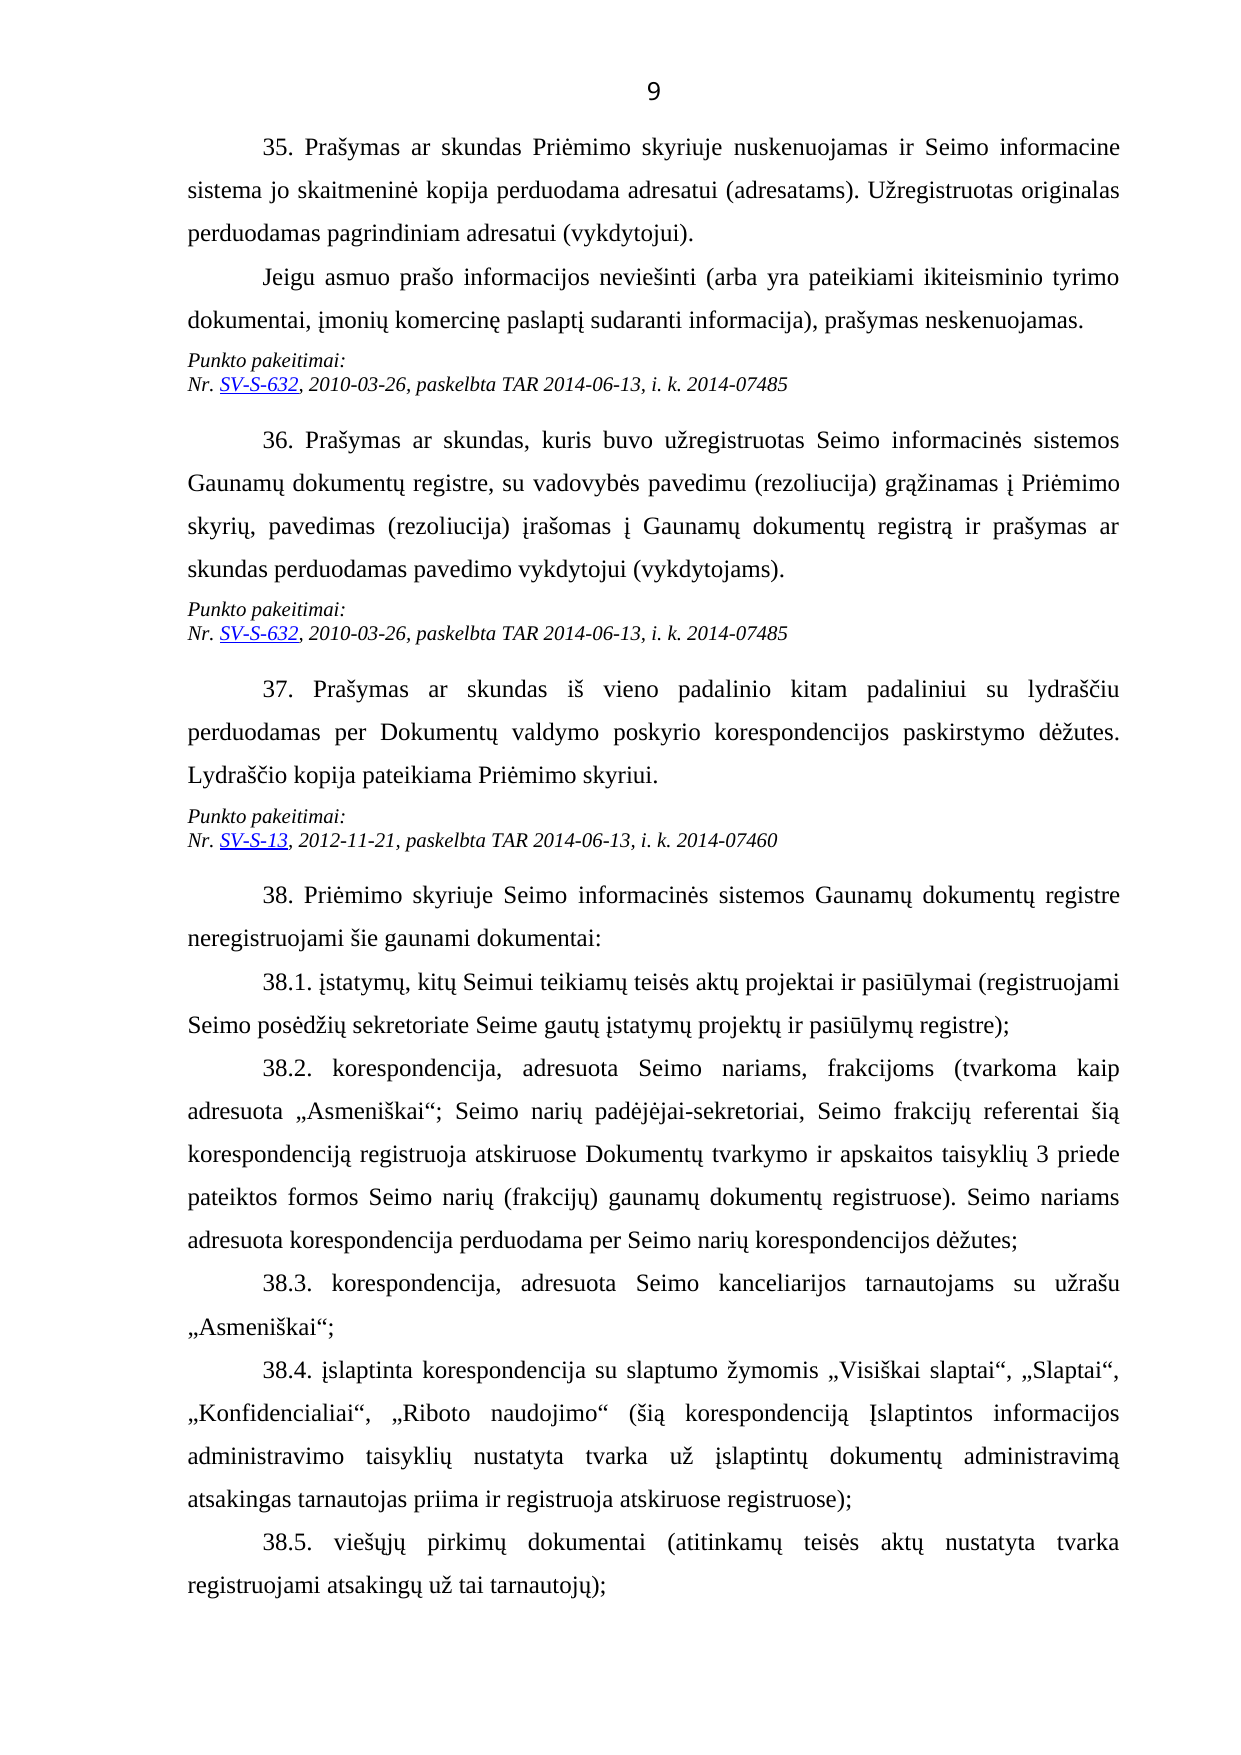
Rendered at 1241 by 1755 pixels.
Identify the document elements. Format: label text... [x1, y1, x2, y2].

text 38.4. įslaptinta korespondencija su slaptumo žymomis „Visiškai slaptai“, „Slaptai“, „Konfidencialiai“, „Riboto naudojimo“ (šią korespondenciją Įslaptintos informacijos administravimo taisyklių nustatyta tvarka už įslaptintų dokumentų administravimą atsakingas tarnautojas priima ir registruoja atskiruose registruose); [187, 1355, 1120, 1513]
text Punkto pakeitimai: [187, 597, 1120, 621]
text 38.5. viešųjų pirkimų dokumentai (atitinkamų teisės aktų nustatyta tvarka registruojami atsakingų už tai tarnautojų); [187, 1527, 1120, 1599]
text Punkto pakeitimai: [187, 803, 1120, 828]
text Nr. SV-S-632, 2010-03-26, paskelbta TAR 2014-06-13, i. k. 2014-07485 [187, 621, 1120, 645]
text 38.3. korespondencija, adresuota Seimo kanceliarijos tarnautojams su užrašu „Asmeniškai“; [187, 1268, 1120, 1340]
text Punkto pakeitimai: [187, 348, 1120, 372]
text 38.2. korespondencija, adresuota Seimo nariams, frakcijoms (tvarkoma kaip adresuota „Asmeniškai“; Seimo narių padėjėjai-sekretoriai, Seimo frakcijų referentai šią korespondenciją registruoja atskiruose Dokumentų tvarkymo ir apskaitos taisyklių 3 priede pateiktos formos Seimo narių (frakcijų) gaunamų dokumentų registruose). Seimo nariams adresuota korespondencija perduodama per Seimo narių korespondencijos dėžutes; [187, 1053, 1120, 1254]
text Nr. SV-S-13, 2012-11-21, paskelbta TAR 2014-06-13, i. k. 2014-07460 [187, 828, 1120, 852]
text Jeigu asmuo prašo informacijos neviešinti (arba yra pateikiami ikiteisminio tyrimo dokumentai, įmonių komercinę paslaptį sudaranti informacija), prašymas neskenuojamas. [187, 262, 1120, 333]
text Nr. SV-S-632, 2010-03-26, paskelbta TAR 2014-06-13, i. k. 2014-07485 [187, 372, 1120, 396]
text 36. Prašymas ar skundas, kuris buvo užregistruotas Seimo informacinės sistemos Gaunamų dokumentų registre, su vadovybės pavedimu (rezoliucija) grąžinamas į Priėmimo skyrių, pavedimas (rezoliucija) įrašomas į Gaunamų dokumentų registrą ir prašymas ar skundas perduodamas pavedimo vykdytojui (vykdytojams). [187, 425, 1120, 583]
text 37. Prašymas ar skundas iš vieno padalinio kitam padaliniui su lydraščiu perduodamas per Dokumentų valdymo poskyrio korespondencijos paskirstymo dėžutes. Lydraščio kopija pateikiama Priėmimo skyriui. [187, 674, 1120, 789]
text 35. Prašymas ar skundas Priėmimo skyriuje nuskenuojamas ir Seimo informacine sistema jo skaitmeninė kopija perduodama adresatui (adresatams). Užregistruotas originalas perduodamas pagrindiniam adresatui (vykdytojui). [187, 132, 1120, 247]
text 38. Priėmimo skyriuje Seimo informacinės sistemos Gaunamų dokumentų registre neregistruojami šie gaunami dokumentai: [187, 880, 1120, 952]
text 38.1. įstatymų, kitų Seimui teikiamų teisės aktų projektai ir pasiūlymai (registruojami Seimo posėdžių sekretoriate Seime gautų įstatymų projektų ir pasiūlymų registre); [187, 967, 1120, 1038]
